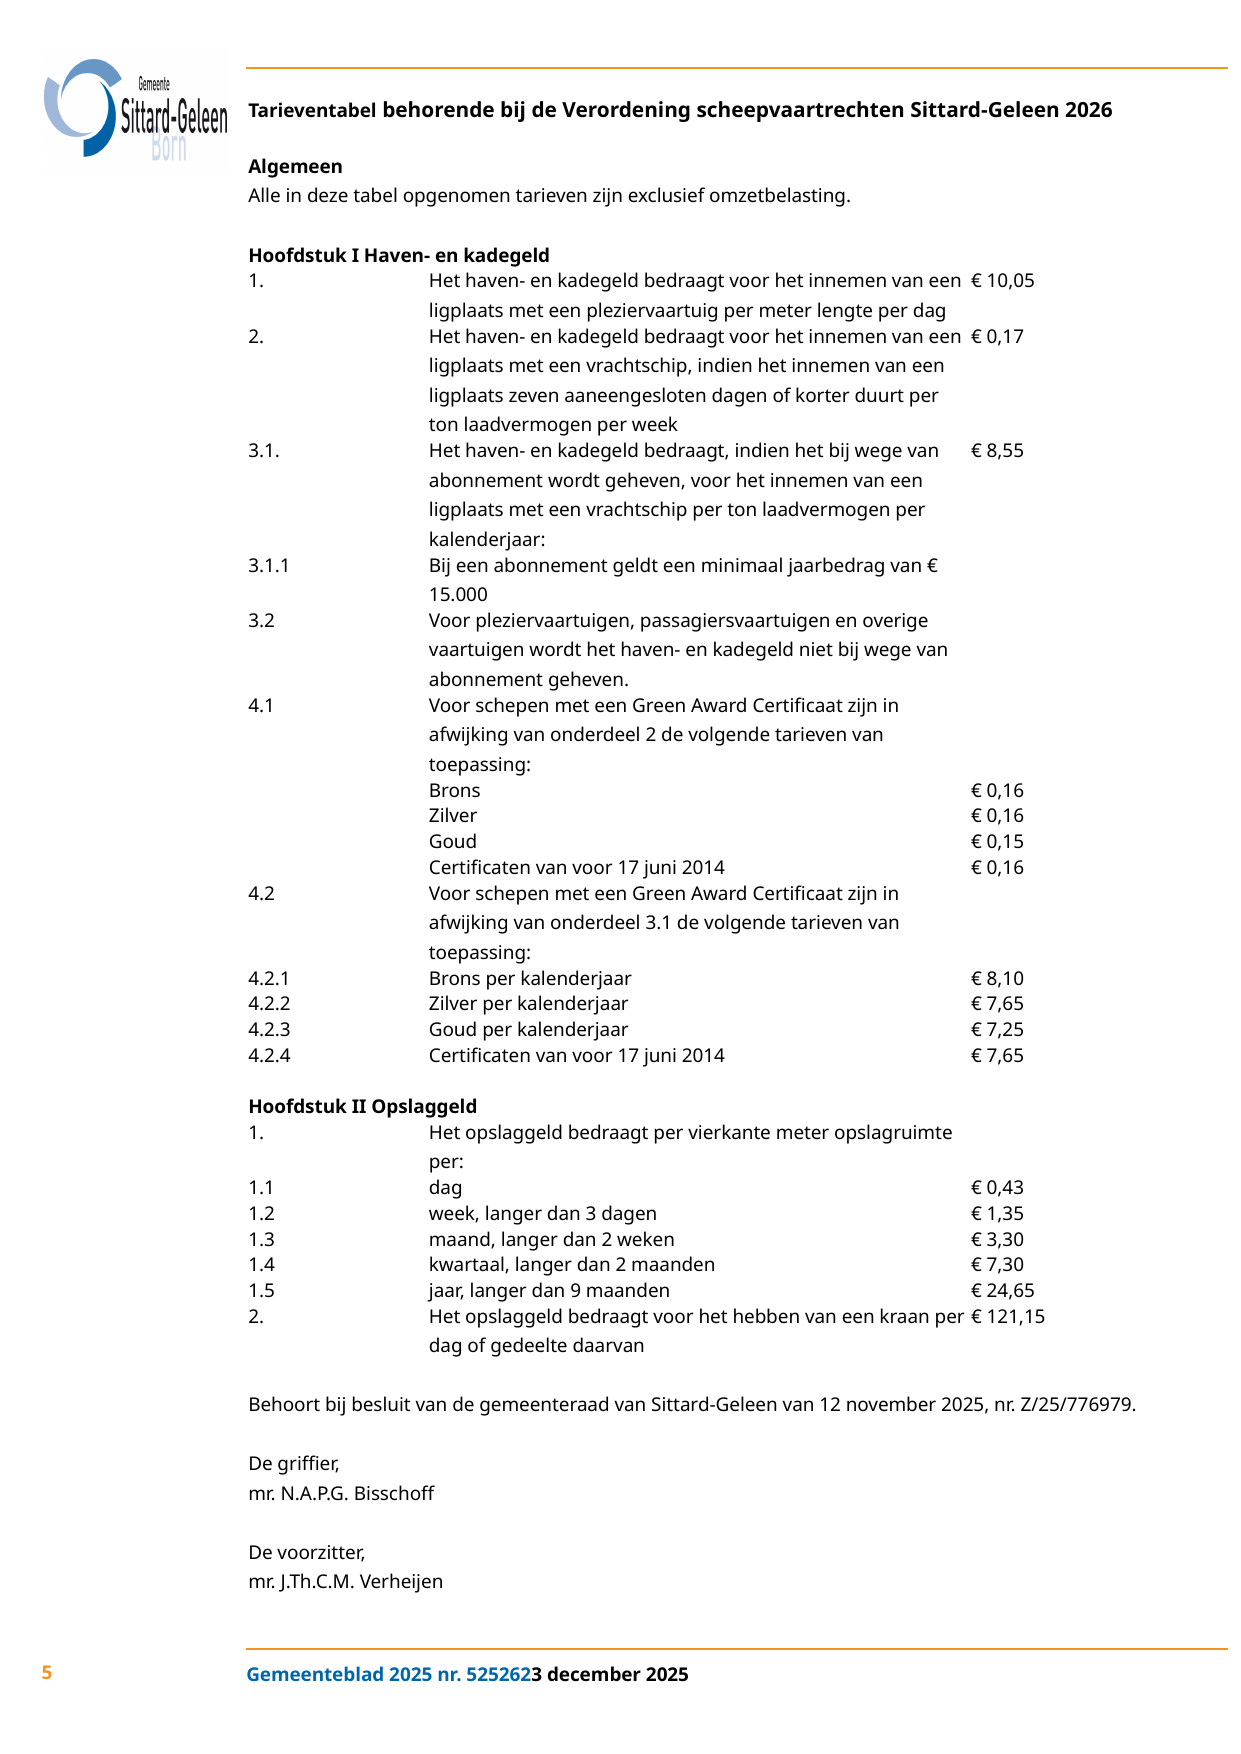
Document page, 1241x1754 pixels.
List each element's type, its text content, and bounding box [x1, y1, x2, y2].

table_cell Goud per kalenderjaar [429, 1016, 971, 1042]
table_cell Brons [429, 777, 971, 803]
table_cell € 24,65 [971, 1277, 1152, 1303]
table_cell 1. [248, 1119, 429, 1174]
table_cell Brons per kalenderjaar [429, 965, 971, 990]
table_cell Het haven- en kadegeld bedraagt voor het innemen van een ligplaats met een pleziervaartuig per meter lengte per dag [429, 268, 971, 323]
table_cell maand, langer dan 2 weken [429, 1226, 971, 1252]
table_cell [971, 607, 1152, 692]
table_cell € 8,10 [971, 965, 1152, 990]
table_cell € 3,30 [971, 1226, 1152, 1252]
table_cell Voor schepen met een Green Award Certificaat zijn in afwijking van onderdeel 2 de volgende tarieven van toepassing: [429, 692, 971, 777]
table_cell Certificaten van voor 17 juni 2014 [429, 854, 971, 880]
table_cell Het haven- en kadegeld bedraagt, indien het bij wege van abonnement wordt geheven, voor het innemen van een ligplaats met een vrachtschip per ton laadvermogen per kalenderjaar: [429, 437, 971, 552]
table_cell € 0,16 [971, 777, 1152, 803]
table_cell 2. [248, 1303, 429, 1358]
table_cell [248, 828, 429, 854]
text De voorzitter, [248, 1539, 1152, 1565]
table_cell € 7,65 [971, 990, 1152, 1016]
table_cell € 1,35 [971, 1200, 1152, 1226]
table_cell € 7,25 [971, 1016, 1152, 1042]
table_cell 1.3 [248, 1226, 429, 1252]
table_cell week, langer dan 3 dagen [429, 1200, 971, 1226]
table_cell € 7,65 [971, 1042, 1152, 1068]
table_cell € 0,15 [971, 828, 1152, 854]
table_cell 4.1 [248, 692, 429, 777]
table_cell [971, 1068, 1152, 1093]
table_cell € 0,16 [971, 854, 1152, 880]
table_cell 4.2.3 [248, 1016, 429, 1042]
table_cell Bij een abonnement geldt een minimaal jaarbedrag van € 15.000 [429, 552, 971, 607]
table_cell [248, 1068, 429, 1093]
table_cell Het haven- en kadegeld bedraagt voor het innemen van een ligplaats met een vrachtschip, indien het innemen van een ligplaats zeven aaneengesloten dagen of korter duurt per ton laadvermogen per week [429, 323, 971, 437]
table_cell 1.5 [248, 1277, 429, 1303]
table_cell 4.2.4 [248, 1042, 429, 1068]
table_cell 3.1. [248, 437, 429, 552]
text mr. J.Th.C.M. Verheijen [248, 1569, 1152, 1594]
text Behoort bij besluit van de gemeenteraad van Sittard-Geleen van 12 november 2025, nr. Z/25/776979. [248, 1391, 1152, 1417]
table_cell [971, 880, 1152, 965]
table_cell € 0,43 [971, 1174, 1152, 1200]
table_cell dag [429, 1174, 971, 1200]
table_cell [248, 777, 429, 803]
table_cell kwartaal, langer dan 2 maanden [429, 1252, 971, 1277]
table_cell [971, 552, 1152, 607]
table_cell 3.1.1 [248, 552, 429, 607]
table_cell 1. [248, 268, 429, 323]
table_cell Hoofdstuk II Opslaggeld [248, 1093, 1152, 1119]
table_cell € 7,30 [971, 1252, 1152, 1277]
table_header Hoofdstuk I Haven- en kadegeld [248, 242, 1152, 267]
text De griffier, [248, 1450, 1152, 1476]
table_cell € 10,05 [971, 268, 1152, 323]
text Tarieventabel behorende bij de Verordening scheepvaartrechten Sittard-Geleen 2026 [248, 95, 1152, 123]
text Alle in deze tabel opgenomen tarieven zijn exclusief omzetbelasting. [248, 182, 1152, 208]
table_cell Zilver per kalenderjaar [429, 990, 971, 1016]
table_cell € 0,16 [971, 803, 1152, 828]
table_cell Goud [429, 828, 971, 854]
table_cell [971, 1119, 1152, 1174]
table_cell [248, 854, 429, 880]
table_cell 1.2 [248, 1200, 429, 1226]
table_cell € 8,55 [971, 437, 1152, 552]
table_cell 2. [248, 323, 429, 437]
table_cell Certificaten van voor 17 juni 2014 [429, 1042, 971, 1068]
table_cell [971, 692, 1152, 777]
table_cell 4.2.2 [248, 990, 429, 1016]
table_cell 1.1 [248, 1174, 429, 1200]
table_cell Het opslaggeld bedraagt per vierkante meter opslagruimte per: [429, 1119, 971, 1174]
table_cell [248, 803, 429, 828]
table_cell [429, 1068, 971, 1093]
table_cell € 0,17 [971, 323, 1152, 437]
table_cell 4.2 [248, 880, 429, 965]
table_cell Voor pleziervaartuigen, passagiersvaartuigen en overige vaartuigen wordt het haven- en kadegeld niet bij wege van abonnement geheven. [429, 607, 971, 692]
table_cell € 121,15 [971, 1303, 1152, 1358]
table_cell jaar, langer dan 9 maanden [429, 1277, 971, 1303]
text Algemeen [248, 153, 1152, 179]
text mr. N.A.P.G. Bisschoff [248, 1480, 1152, 1506]
table_cell Zilver [429, 803, 971, 828]
table_cell Voor schepen met een Green Award Certificaat zijn in afwijking van onderdeel 3.1 de volgende tarieven van toepassing: [429, 880, 971, 965]
picture [41, 47, 231, 172]
table_cell 3.2 [248, 607, 429, 692]
table_cell 1.4 [248, 1252, 429, 1277]
table_cell Het opslaggeld bedraagt voor het hebben van een kraan per dag of gedeelte daarvan [429, 1303, 971, 1358]
table_cell 4.2.1 [248, 965, 429, 990]
